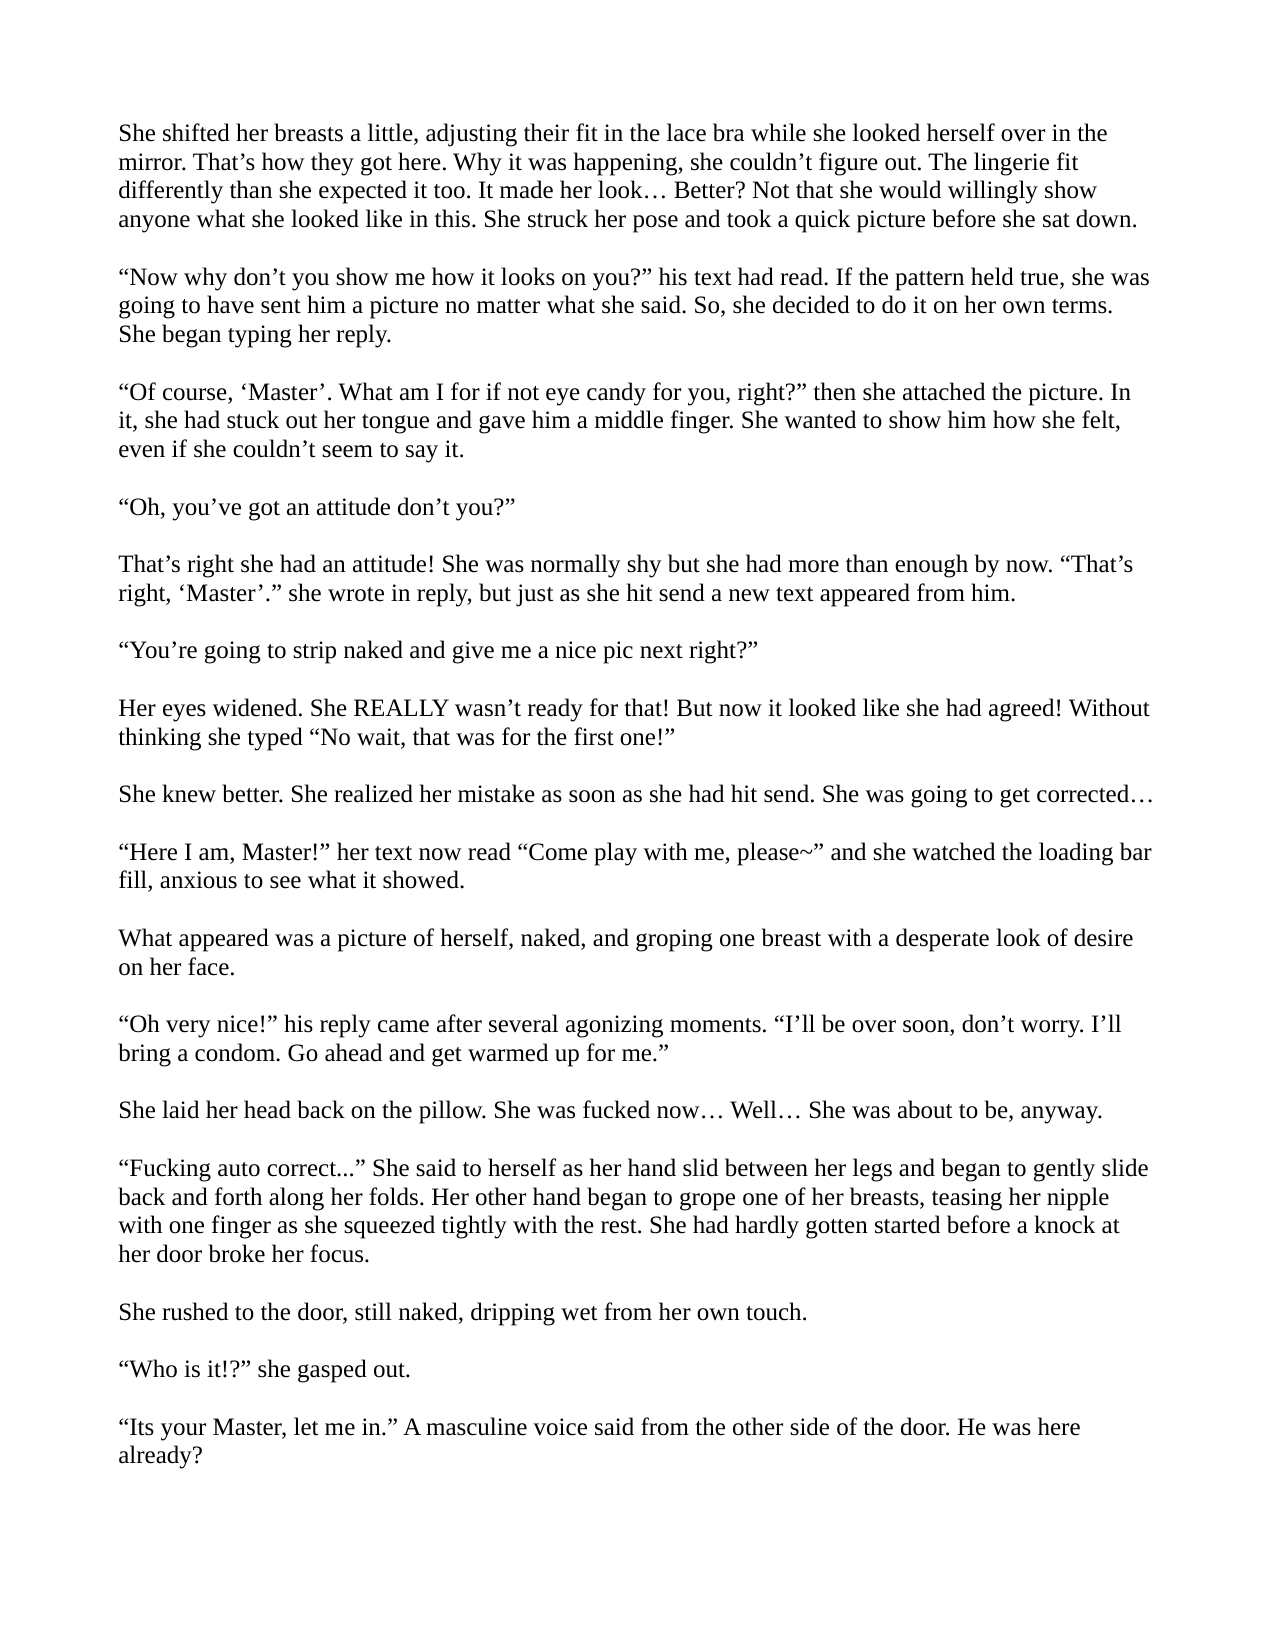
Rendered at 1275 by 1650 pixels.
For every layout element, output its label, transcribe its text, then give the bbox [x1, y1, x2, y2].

text “Its your Master, let me in.” A masculine voice said from the other side of the door. He was here already? [118, 1412, 1157, 1469]
text “Here I am, Master!” her text now read “Come play with me, please~” and she watched the loading bar fill, anxious to see what it showed. [118, 837, 1157, 894]
text What appeared was a picture of herself, naked, and groping one breast with a desperate look of desire on her face. [118, 923, 1157, 981]
text She laid her head back on the pillow. She was fucked now… Well… She was about to be, anyway. [118, 1096, 1157, 1124]
text “Oh very nice!” his reply came after several agonizing moments. “I’ll be over soon, don’t worry. I’ll bring a condom. Go ahead and get warmed up for me.” [118, 1009, 1157, 1067]
text “Of course, ‘Master’. What am I for if not eye candy for you, right?” then she attached the picture. In it, she had stuck out her tongue and gave him a middle finger. She wanted to show him how she felt, even if she couldn’t seem to say it. [118, 377, 1157, 463]
text She knew better. She realized her mistake as soon as she had hit send. She was going to get corrected… [118, 779, 1157, 808]
text “You’re going to strip naked and give me a nice pic next right?” [118, 636, 1157, 664]
text “Who is it!?” she gasped out. [118, 1354, 1157, 1383]
text She shifted her breasts a little, adjusting their fit in the lace bra while she looked herself over in the mirror. That’s how they got here. Why it was happening, she couldn’t figure out. The lingerie fit differently than she expected it too. It made her look… Better? Not that she would willingly show anyone what she looked like in this. She struck her pose and took a quick picture before she sat down. [118, 118, 1157, 233]
text “Fucking auto correct...” She said to herself as her hand slid between her legs and began to gently slide back and forth along her folds. Her other hand began to grope one of her breasts, teasing her nipple with one finger as she squeezed tightly with the rest. She had hardly gotten started before a knock at her door broke her focus. [118, 1153, 1157, 1268]
text “Now why don’t you show me how it looks on you?” his text had read. If the pattern held true, she was going to have sent him a picture no matter what she said. So, she decided to do it on her own terms. She began typing her reply. [118, 262, 1157, 348]
text Her eyes widened. She REALLY wasn’t ready for that! But now it looked like she had agreed! Without thinking she typed “No wait, that was for the first one!” [118, 693, 1157, 751]
text That’s right she had an attitude! She was normally shy but she had more than enough by now. “That’s right, ‘Master’.” she wrote in reply, but just as she hit send a new text appeared from him. [118, 549, 1157, 607]
text “Oh, you’ve got an attitude don’t you?” [118, 492, 1157, 521]
text She rushed to the door, still naked, dripping wet from her own touch. [118, 1297, 1157, 1326]
